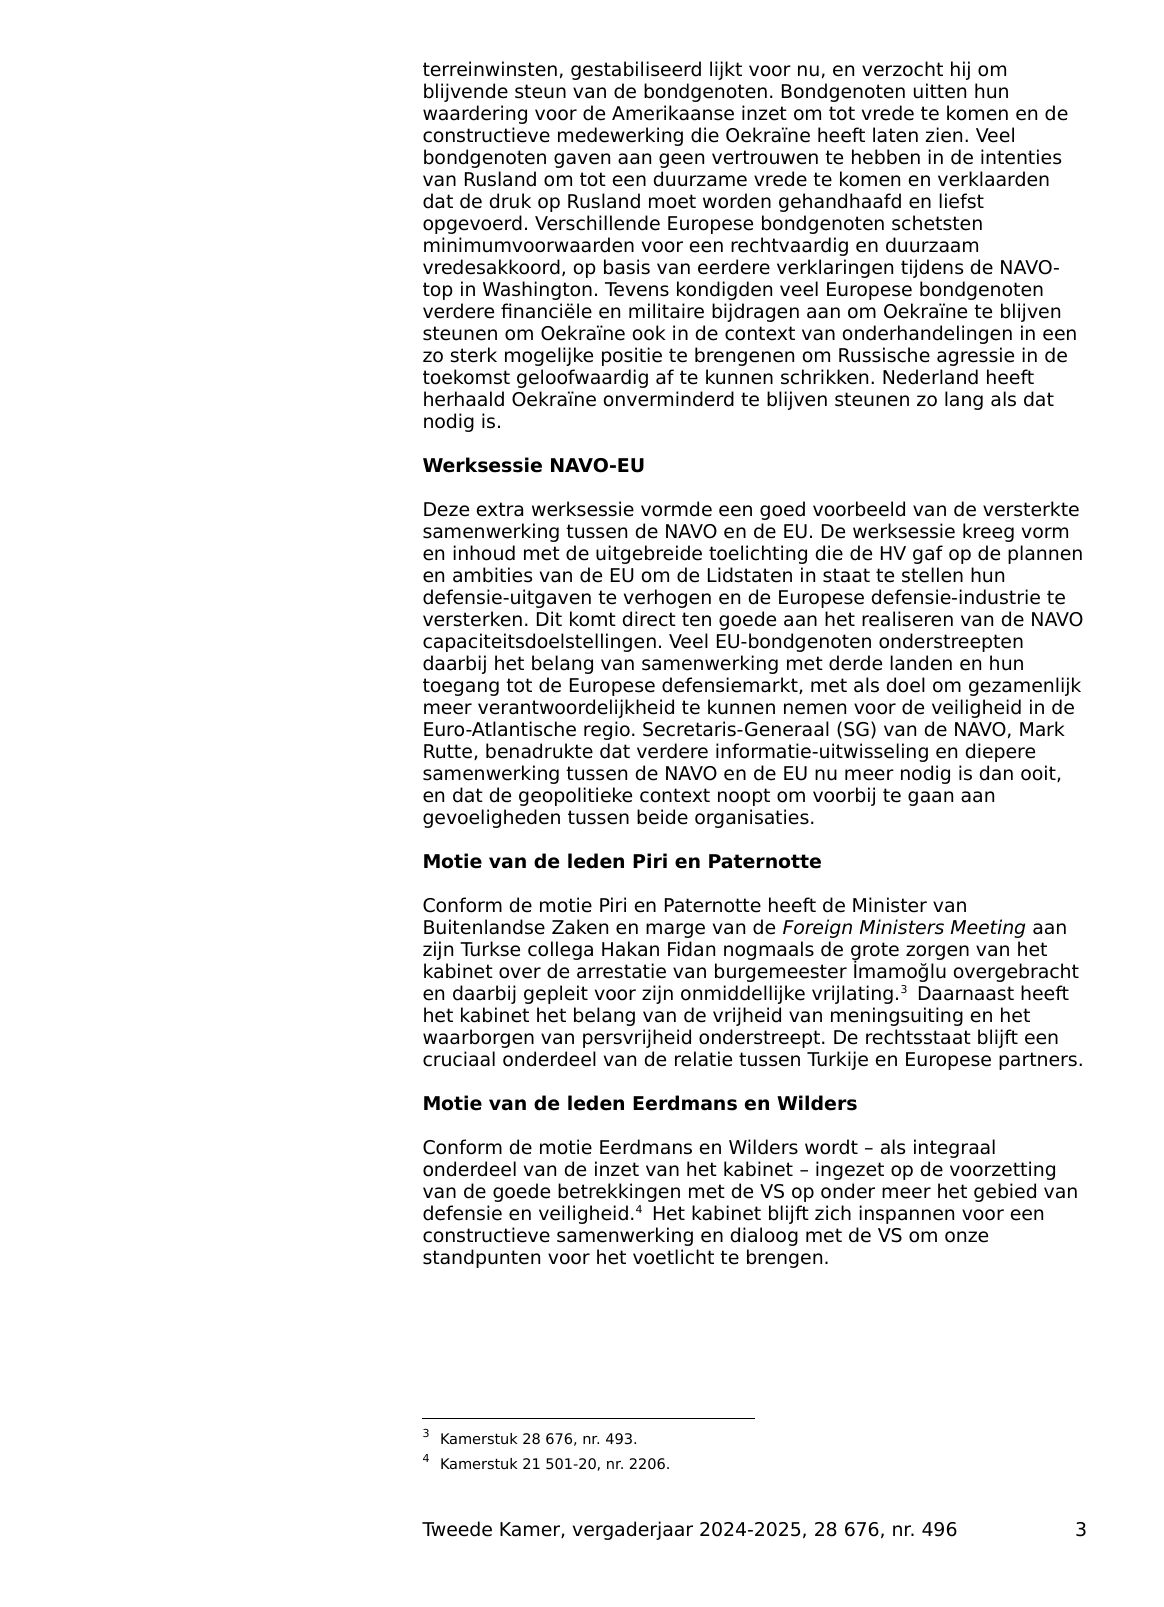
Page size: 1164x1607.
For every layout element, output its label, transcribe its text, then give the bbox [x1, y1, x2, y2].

text Conform de motie Piri en Paternotte heeft de Minister van Buitenlandse Zaken en marge van de Foreign Ministers Meeting aan zijn Turkse collega Hakan Fidan nogmaals de grote zorgen van het kabinet over de arrestatie van burgemeester İmamoğlu overgebracht en daarbij gepleit voor zijn onmiddellijke vrijlating. Daarnaast heeft het kabinet het belang van de vrijheid van meningsuiting en het waarborgen van persvrijheid onderstreept. De rechtsstaat blijft een cruciaal onderdeel van de relatie tussen Turkije en Europese partners. [422, 895, 1087, 1071]
text Kamerstuk 21 501-20, nr. 2206. [422, 1452, 1087, 1474]
text Conform de motie Eerdmans en Wilders wordt – als integraal onderdeel van de inzet van het kabinet – ingezet op de voorzetting van de goede betrekkingen met de VS op onder meer het gebied van defensie en veiligheid. Het kabinet blijft zich inspannen voor een constructieve samenwerking en dialoog met de VS om onze standpunten voor het voetlicht te brengen. [422, 1137, 1087, 1269]
text Kamerstuk 28 676, nr. 493. [422, 1427, 1087, 1449]
text terreinwinsten, gestabiliseerd lijkt voor nu, en verzocht hij om blijvende steun van de bondgenoten. Bondgenoten uitten hun waardering voor de Amerikaanse inzet om tot vrede te komen en de constructieve medewerking die Oekraïne heeft laten zien. Veel bondgenoten gaven aan geen vertrouwen te hebben in de intenties van Rusland om tot een duurzame vrede te komen en verklaarden dat de druk op Rusland moet worden gehandhaafd en liefst opgevoerd. Verschillende Europese bondgenoten schetsten minimumvoorwaarden voor een rechtvaardig en duurzaam vredesakkoord, op basis van eerdere verklaringen tijdens de NAVO-top in Washington. Tevens kondigden veel Europese bondgenoten verdere financiële en militaire bijdragen aan om Oekraïne te blijven steunen om Oekraïne ook in de context van onderhandelingen in een zo sterk mogelijke positie te brengenen om Russische agressie in de toekomst geloofwaardig af te kunnen schrikken. Nederland heeft herhaald Oekraïne onverminderd te blijven steunen zo lang als dat nodig is. [422, 59, 1087, 433]
text Deze extra werksessie vormde een goed voorbeeld van de versterkte samenwerking tussen de NAVO en de EU. De werksessie kreeg vorm en inhoud met de uitgebreide toelichting die de HV gaf op de plannen en ambities van de EU om de Lidstaten in staat te stellen hun defensie-uitgaven te verhogen en de Europese defensie-industrie te versterken. Dit komt direct ten goede aan het realiseren van de NAVO capaciteitsdoelstellingen. Veel EU-bondgenoten onderstreepten daarbij het belang van samenwerking met derde landen en hun toegang tot de Europese defensiemarkt, met als doel om gezamenlijk meer verantwoordelijkheid te kunnen nemen voor de veiligheid in de Euro-Atlantische regio. Secretaris-Generaal (SG) van de NAVO, Mark Rutte, benadrukte dat verdere informatie-uitwisseling en diepere samenwerking tussen de NAVO en de EU nu meer nodig is dan ooit, en dat de geopolitieke context noopt om voorbij te gaan aan gevoeligheden tussen beide organisaties. [422, 499, 1087, 829]
subtitle Werksessie NAVO-EU [422, 455, 1087, 477]
subtitle Motie van de leden Piri en Paternotte [422, 851, 1087, 873]
subtitle Motie van de leden Eerdmans en Wilders [422, 1093, 1087, 1115]
